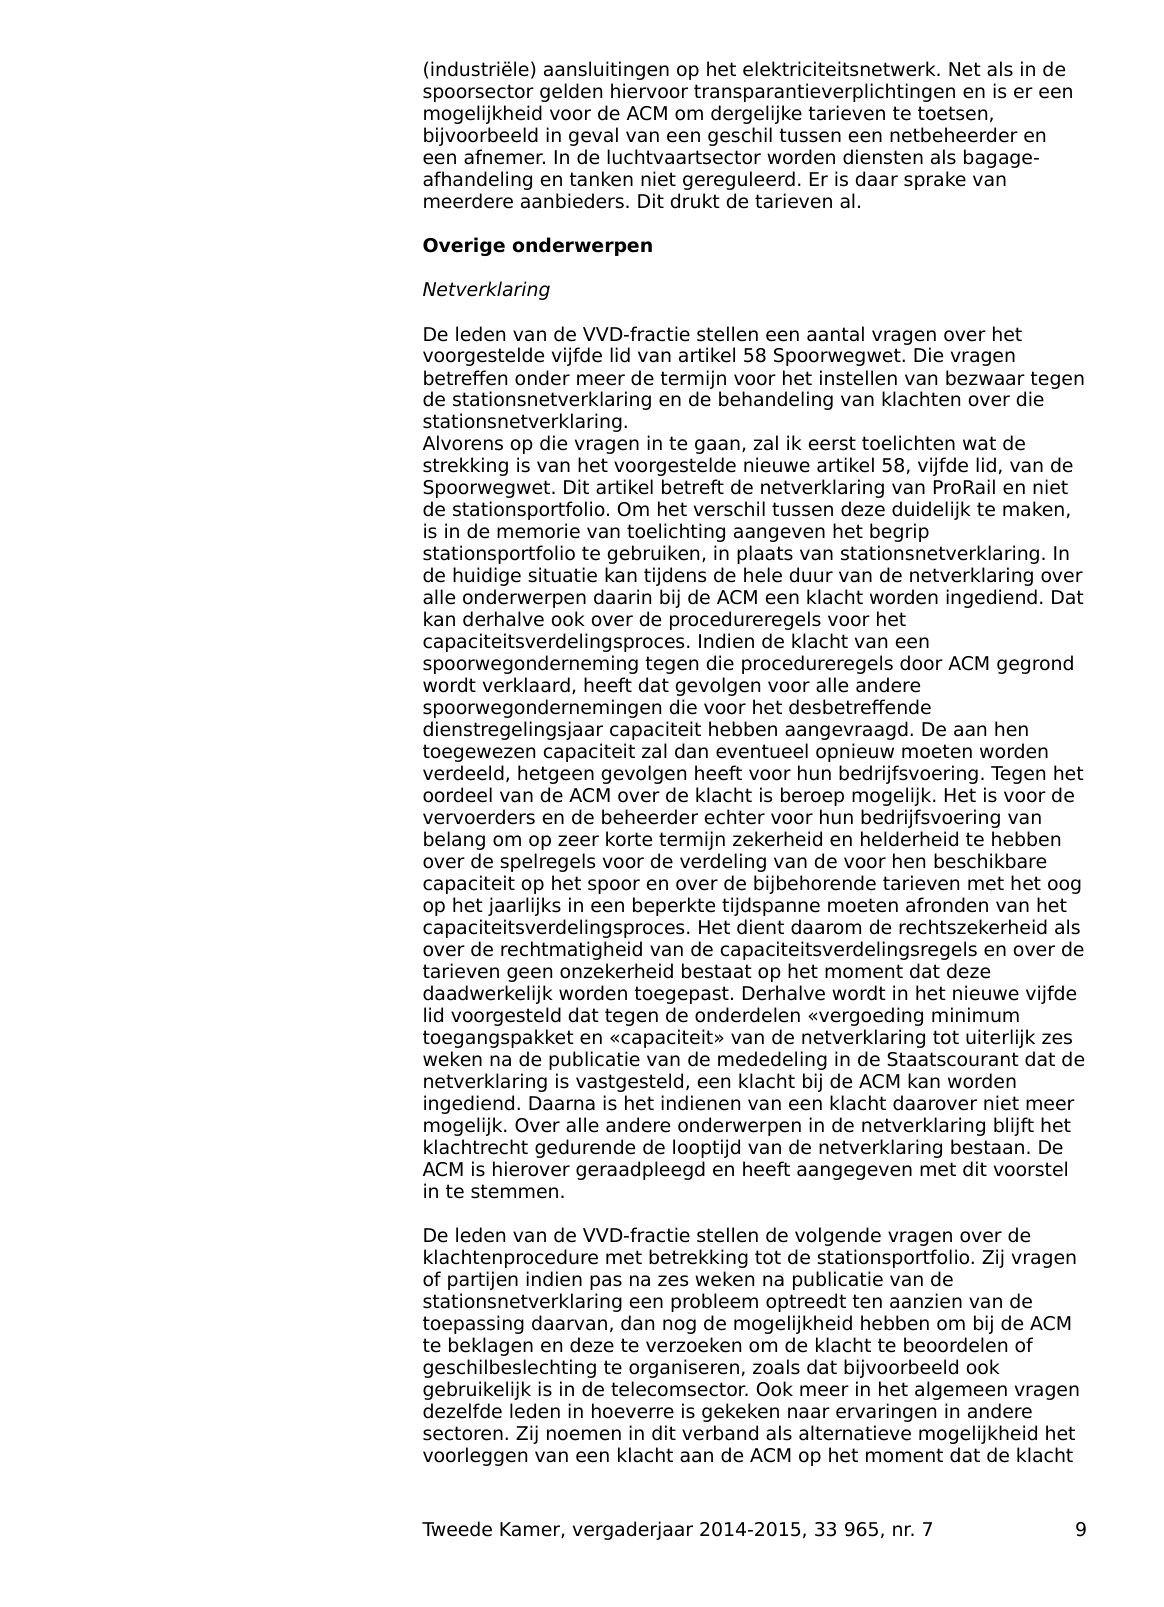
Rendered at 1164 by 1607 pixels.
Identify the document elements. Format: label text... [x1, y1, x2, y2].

subtitle Overige onderwerpen [422, 235, 1087, 257]
text De leden van de VVD-fractie stellen de volgende vragen over de klachtenprocedure met betrekking tot de stationsportfolio. Zij vragen of partijen indien pas na zes weken na publicatie van de stationsnetverklaring een probleem optreedt ten aanzien van de toepassing daarvan, dan nog de mogelijkheid hebben om bij de ACM te beklagen en deze te verzoeken om de klacht te beoordelen of geschilbeslechting te organiseren, zoals dat bijvoorbeeld ook gebruikelijk is in de telecomsector. Ook meer in het algemeen vragen dezelfde leden in hoeverre is gekeken naar ervaringen in andere sectoren. Zij noemen in dit verband als alternatieve mogelijkheid het voorleggen van een klacht aan de ACM op het moment dat de klacht [422, 1225, 1087, 1467]
text (industriële) aansluitingen op het elektriciteitsnetwerk. Net als in de spoorsector gelden hiervoor transparantieverplichtingen en is er een mogelijkheid voor de ACM om dergelijke tarieven te toetsen, bijvoorbeeld in geval van een geschil tussen een netbeheerder en een afnemer. In de luchtvaartsector worden diensten als bagage-afhandeling en tanken niet gereguleerd. Er is daar sprake van meerdere aanbieders. Dit drukt de tarieven al. [422, 59, 1087, 213]
text Alvorens op die vragen in te gaan, zal ik eerst toelichten wat de strekking is van het voorgestelde nieuwe artikel 58, vijfde lid, van de Spoorwegwet. Dit artikel betreft de netverklaring van ProRail en niet de stationsportfolio. Om het verschil tussen deze duidelijk te maken, is in de memorie van toelichting aangeven het begrip stationsportfolio te gebruiken, in plaats van stationsnetverklaring. In de huidige situatie kan tijdens de hele duur van de netverklaring over alle onderwerpen daarin bij de ACM een klacht worden ingediend. Dat kan derhalve ook over de procedureregels voor het capaciteitsverdelingsproces. Indien de klacht van een spoorwegonderneming tegen die procedureregels door ACM gegrond wordt verklaard, heeft dat gevolgen voor alle andere spoorwegondernemingen die voor het desbetreffende dienstregelingsjaar capaciteit hebben aangevraagd. De aan hen toegewezen capaciteit zal dan eventueel opnieuw moeten worden verdeeld, hetgeen gevolgen heeft voor hun bedrijfsvoering. Tegen het oordeel van de ACM over de klacht is beroep mogelijk. Het is voor de vervoerders en de beheerder echter voor hun bedrijfsvoering van belang om op zeer korte termijn zekerheid en helderheid te hebben over de spelregels voor de verdeling van de voor hen beschikbare capaciteit op het spoor en over de bijbehorende tarieven met het oog op het jaarlijks in een beperkte tijdspanne moeten afronden van het capaciteitsverdelingsproces. Het dient daarom de rechtszekerheid als over de rechtmatigheid van de capaciteitsverdelingsregels en over de tarieven geen onzekerheid bestaat op het moment dat deze daadwerkelijk worden toegepast. Derhalve wordt in het nieuwe vijfde lid voorgesteld dat tegen de onderdelen «vergoeding minimum toegangspakket en «capaciteit» van de netverklaring tot uiterlijk zes weken na de publicatie van de mededeling in de Staatscourant dat de netverklaring is vastgesteld, een klacht bij de ACM kan worden ingediend. Daarna is het indienen van een klacht daarover niet meer mogelijk. Over alle andere onderwerpen in de netverklaring blijft het klachtrecht gedurende de looptijd van de netverklaring bestaan. De ACM is hierover geraadpleegd en heeft aangegeven met dit voorstel in te stemmen. [422, 433, 1087, 1203]
subtitle Netverklaring [422, 279, 1087, 301]
text De leden van de VVD-fractie stellen een aantal vragen over het voorgestelde vijfde lid van artikel 58 Spoorwegwet. Die vragen betreffen onder meer de termijn voor het instellen van bezwaar tegen de stationsnetverklaring en de behandeling van klachten over die stationsnetverklaring. [422, 323, 1087, 433]
